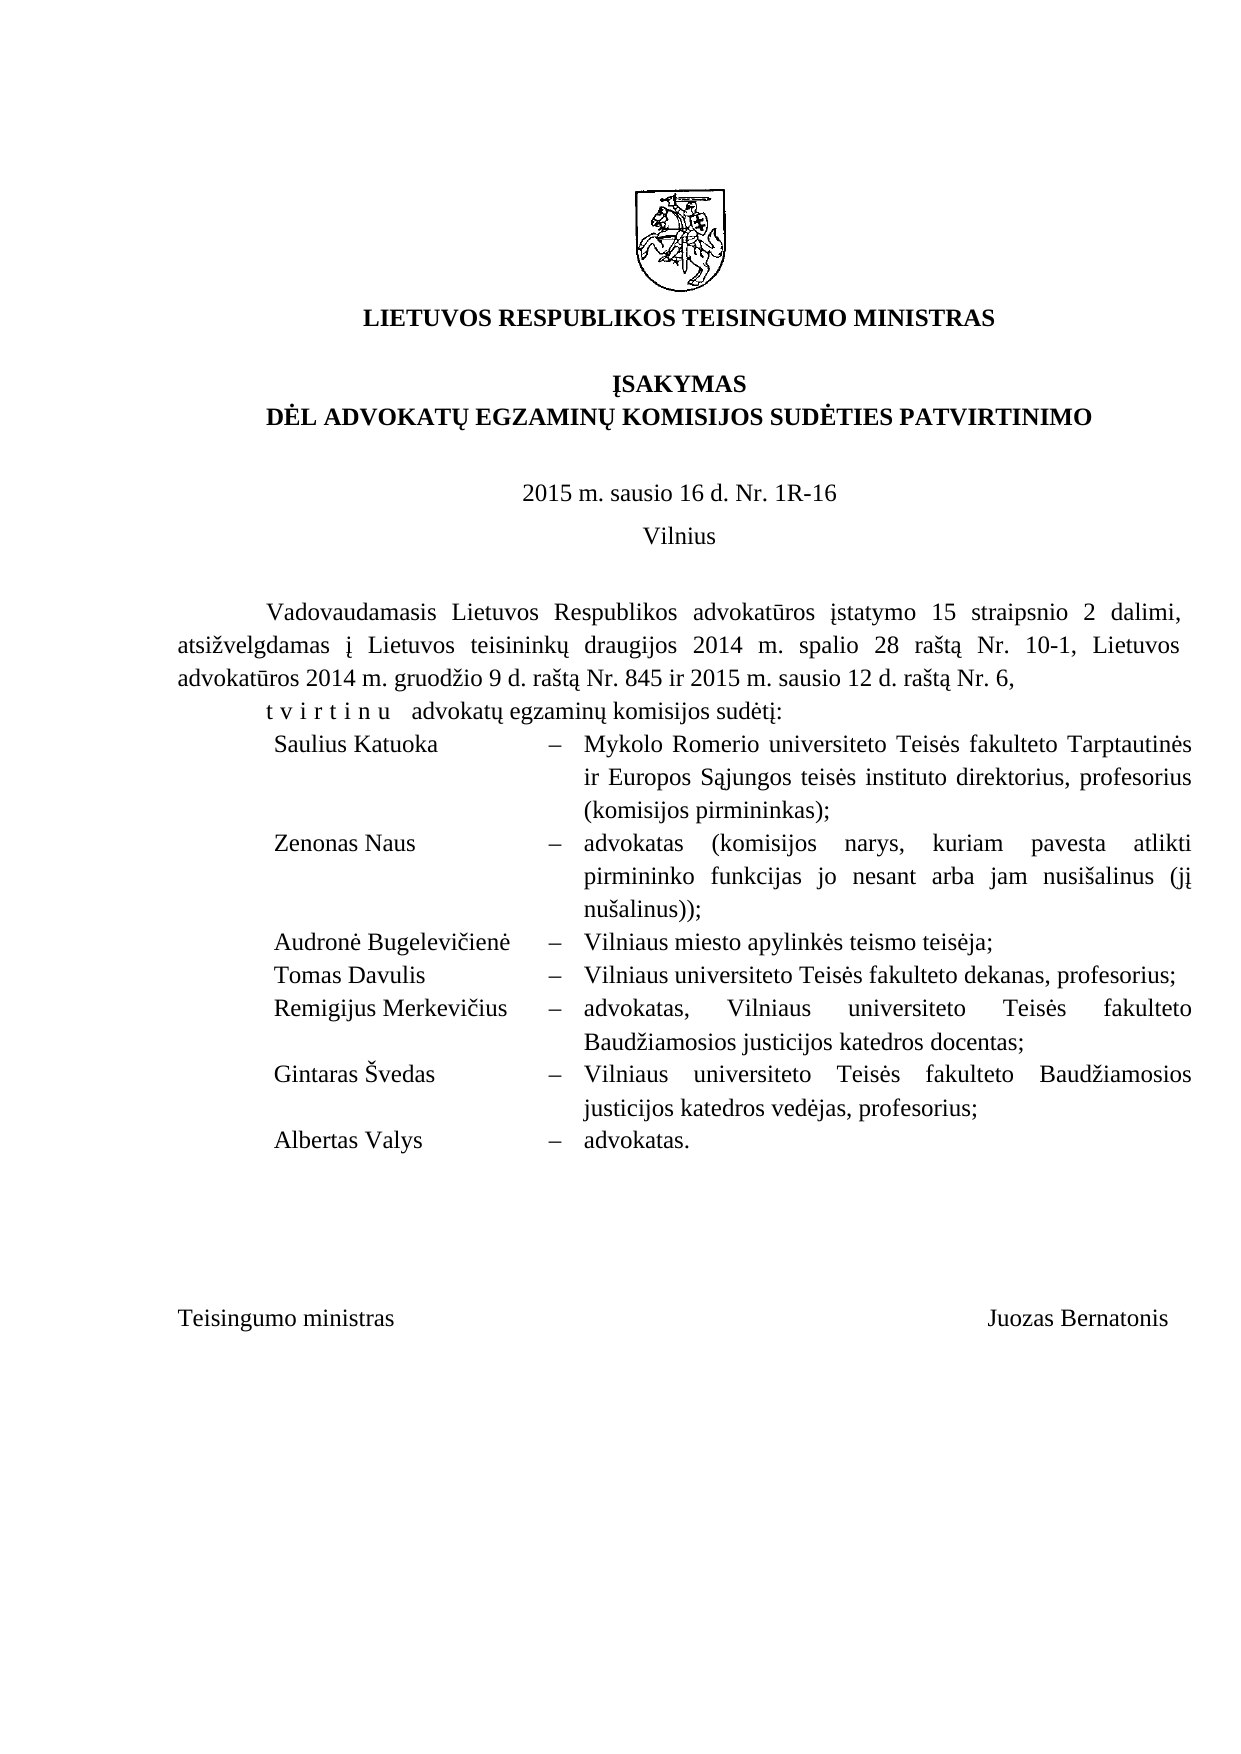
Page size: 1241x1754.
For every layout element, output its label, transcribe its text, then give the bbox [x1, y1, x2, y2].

table_cell Audronė Bugelevičienė [262, 928, 537, 961]
text Vilnius [177, 521, 1181, 550]
table_cell – [538, 928, 572, 961]
table_cell advokatas, Vilniaus universiteto Teisės fakulteto Baudžiamosios justicijos katedros docentas; [573, 994, 1204, 1059]
table_cell – [538, 1060, 572, 1126]
text ĮSAKYMAS [177, 369, 1181, 398]
table_cell Tomas Davulis [262, 961, 537, 993]
text Vadovaudamasis Lietuvos Respublikos advokatūros įstatymo 15 straipsnio 2 dalimi, atsižvelgdamas į Lietuvos teisininkų draugijos 2014 m. spalio 28 raštą Nr. 10-1, Lietuvos advokatūros 2014 m. gruodžio 9 d. raštą Nr. 845 ir 2015 m. sausio 12 d. raštą Nr. 6, [177, 597, 1181, 692]
table_cell advokatas. [573, 1126, 1204, 1204]
table_header Saulius Katuoka [262, 729, 537, 828]
text DĖL advokatų egzaminų komisijos sudėties PATVIRTINIMO [177, 402, 1181, 431]
table_cell Vilniaus universiteto Teisės fakulteto dekanas, profesorius; [573, 961, 1204, 993]
text 2015 m. sausio 16 d. Nr. 1R-16 [177, 478, 1181, 507]
table_header Mykolo Romerio universiteto Teisės fakulteto Tarptautinės ir Europos Sąjungos teisės instituto direktorius, profesorius (komisijos pirmininkas); [573, 729, 1204, 828]
table_cell Vilniaus miesto apylinkės teismo teisėja; [573, 928, 1204, 961]
table_cell Gintaras Švedas [262, 1060, 537, 1126]
table_cell – [538, 961, 572, 993]
table_cell – [538, 994, 572, 1059]
text Teisingumo ministras Juozas Bernatonis [177, 1303, 1181, 1331]
table_cell Albertas Valys [262, 1126, 537, 1204]
table_cell Vilniaus universiteto Teisės fakulteto Baudžiamosios justicijos katedros vedėjas, profesorius; [573, 1060, 1204, 1126]
table_cell advokatas (komisijos narys, kuriam pavesta atlikti pirmininko funkcijas jo nesant arba jam nusišalinus (jį nušalinus)); [573, 829, 1204, 927]
text LIETUVOS RESPUBLIKOS TEISINGUMO MINISTRAS [177, 303, 1181, 332]
table_cell – [538, 829, 572, 927]
text tvirtinu advokatų egzaminų komisijos sudėtį: [177, 696, 1181, 725]
table_cell Zenonas Naus [262, 829, 537, 927]
table_cell Remigijus Merkevičius [262, 994, 537, 1059]
table_header – [538, 729, 572, 828]
table_cell – [538, 1126, 572, 1204]
